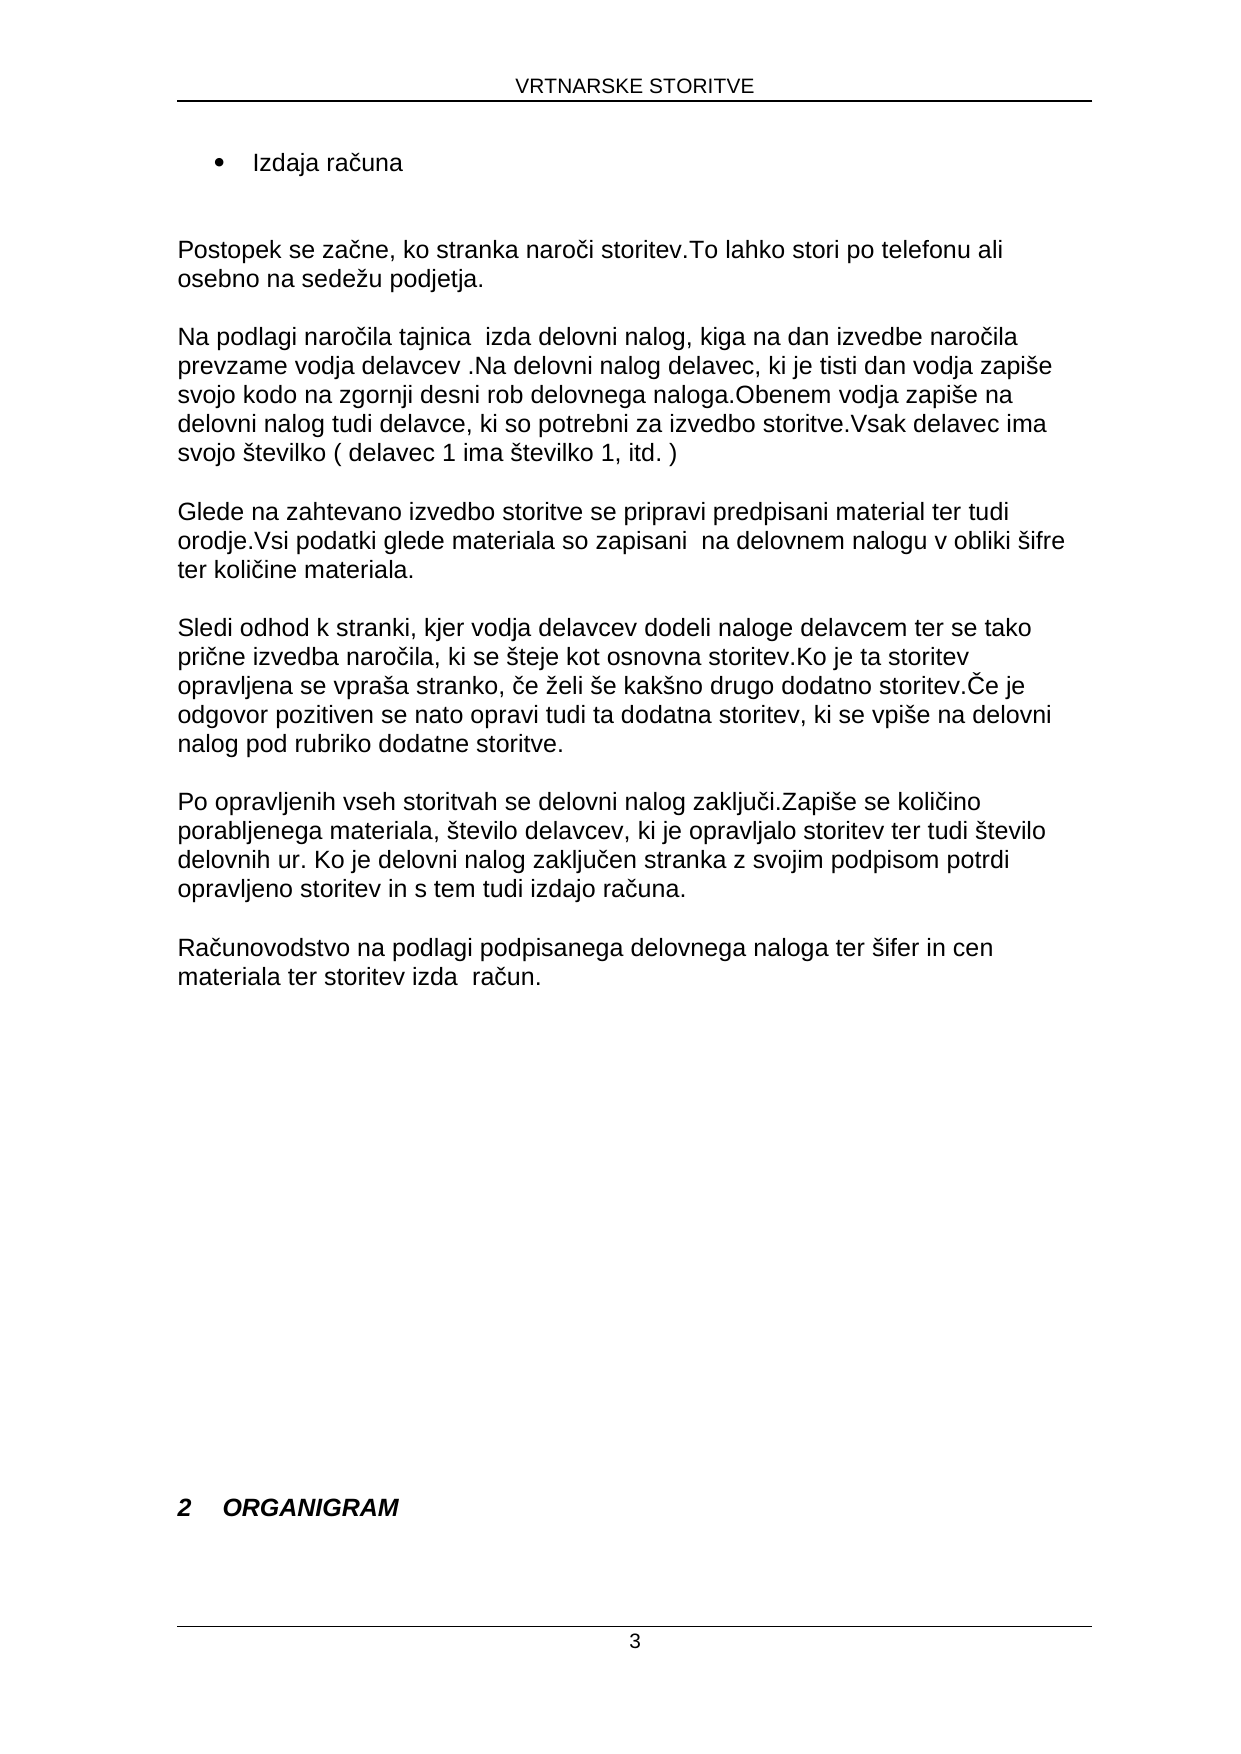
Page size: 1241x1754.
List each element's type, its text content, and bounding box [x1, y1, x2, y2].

text Sledi odhod k stranki, kjer vodja delavcev dodeli naloge delavcem ter se tako prične izvedba naročila, ki se šteje kot osnovna storitev.Ko je ta storitev opravljena se vpraša stranko, če želi še kakšno drugo dodatno storitev.Če je odgovor pozitiven se nato opravi tudi ta dodatna storitev, ki se vpiše na delovni nalog pod rubriko dodatne storitve. [177, 613, 1092, 758]
text Računovodstvo na podlagi podpisanega delovnega naloga ter šifer in cen materiala ter storitev izda račun. [177, 932, 1092, 991]
text Glede na zahtevano izvedbo storitve se pripravi predpisani material ter tudi orodje.Vsi podatki glede materiala so zapisani na delovnem nalogu v obliki šifre ter količine materiala. [177, 496, 1092, 584]
list Izdaja računa [215, 148, 1092, 177]
subtitle ORGANIGRAM [177, 1493, 1092, 1522]
text Postopek se začne, ko stranka naroči storitev.To lahko stori po telefonu ali osebno na sedežu podjetja. [177, 235, 1092, 293]
text Na podlagi naročila tajnica izda delovni nalog, kiga na dan izvedbe naročila prevzame vodja delavcev .Na delovni nalog delavec, ki je tisti dan vodja zapiše svojo kodo na zgornji desni rob delovnega naloga.Obenem vodja zapiše na delovni nalog tudi delavce, ki so potrebni za izvedbo storitve.Vsak delavec ima svojo številko ( delavec 1 ima številko 1, itd. ) [177, 322, 1092, 467]
text Po opravljenih vseh storitvah se delovni nalog zaključi.Zapiše se količino porabljenega materiala, število delavcev, ki je opravljalo storitev ter tudi število delovnih ur. Ko je delovni nalog zaključen stranka z svojim podpisom potrdi opravljeno storitev in s tem tudi izdajo računa. [177, 787, 1092, 903]
